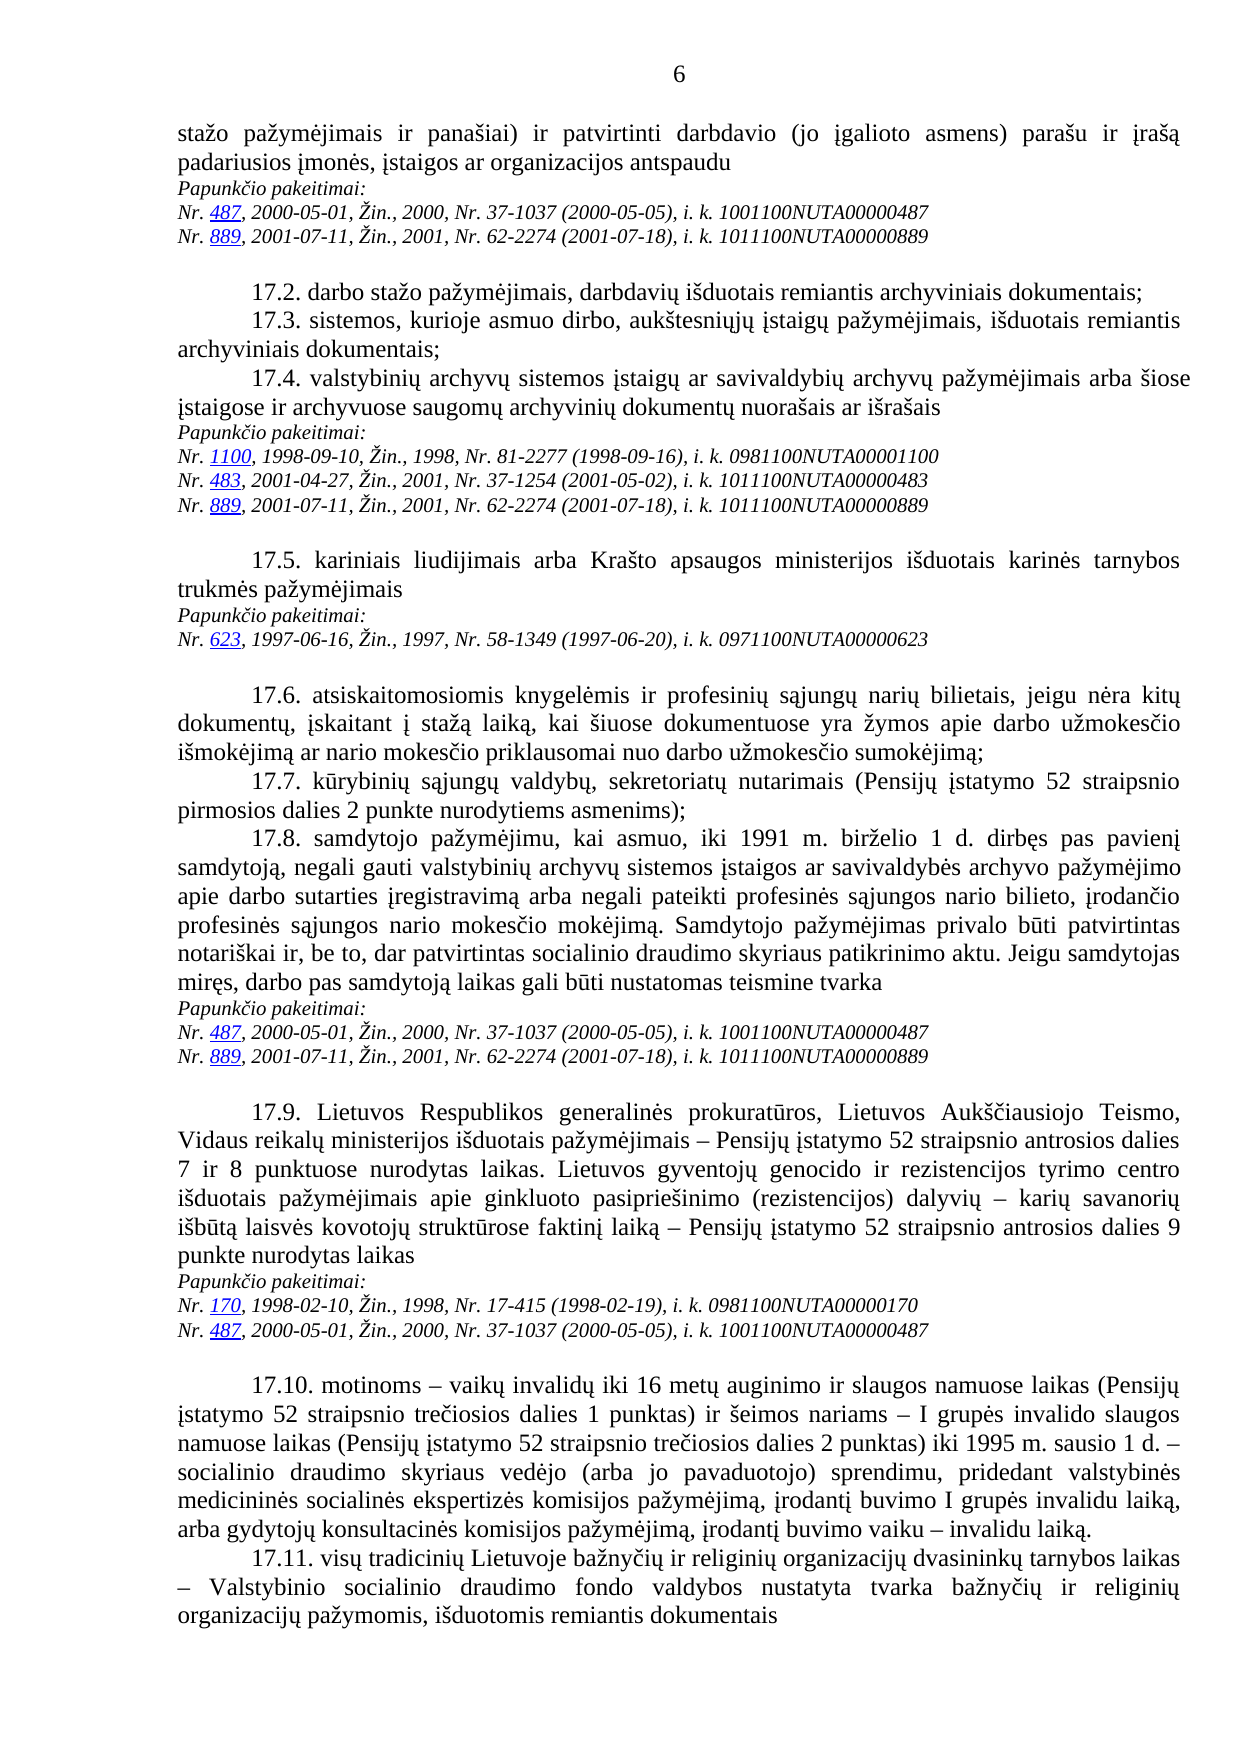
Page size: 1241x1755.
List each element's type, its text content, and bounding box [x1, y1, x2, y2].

text 17.8. samdytojo pažymėjimu, kai asmuo, iki 1991 m. birželio 1 d. dirbęs pas pavienį samdytoją, negali gauti valstybinių archyvų sistemos įstaigos ar savivaldybės archyvo pažymėjimo apie darbo sutarties įregistravimą arba negali pateikti profesinės sąjungos nario bilieto, įrodančio profesinės sąjungos nario mokesčio mokėjimą. Samdytojo pažymėjimas privalo būti patvirtintas notariškai ir, be to, dar patvirtintas socialinio draudimo skyriaus patikrinimo aktu. Jeigu samdytojas miręs, darbo pas samdytoją laikas gali būti nustatomas teismine tvarka [177, 823, 1181, 996]
text 17.2. darbo stažo pažymėjimais, darbdavių išduotais remiantis archyviniais dokumentais; [177, 277, 1181, 305]
text 17.10. motinoms – vaikų invalidų iki 16 metų auginimo ir slaugos namuose laikas (Pensijų įstatymo 52 straipsnio trečiosios dalies 1 punktas) ir šeimos nariams – I grupės invalido slaugos namuose laikas (Pensijų įstatymo 52 straipsnio trečiosios dalies 2 punktas) iki 1995 m. sausio 1 d. – socialinio draudimo skyriaus vedėjo (arba jo pavaduotojo) sprendimu, pridedant valstybinės medicininės socialinės ekspertizės komisijos pažymėjimą, įrodantį buvimo I grupės invalidu laiką, arba gydytojų konsultacinės komisijos pažymėjimą, įrodantį buvimo vaiku – invalidu laiką. [177, 1370, 1181, 1543]
text stažo pažymėjimais ir panašiai) ir patvirtinti darbdavio (jo įgalioto asmens) parašu ir įrašą padariusios įmonės, įstaigos ar organizacijos antspaudu [177, 118, 1181, 176]
text 17.7. kūrybinių sąjungų valdybų, sekretoriatų nutarimais (Pensijų įstatymo 52 straipsnio pirmosios dalies 2 punkte nurodytiems asmenims); [177, 766, 1181, 823]
text Papunkčio pakeitimai: [177, 1269, 1181, 1293]
text Nr. 170, 1998-02-10, Žin., 1998, Nr. 17-415 (1998-02-19), i. k. 0981100NUTA00000170 [177, 1293, 1181, 1317]
text Papunkčio pakeitimai: [177, 996, 1181, 1020]
text 17.9. Lietuvos Respublikos generalinės prokuratūros, Lietuvos Aukščiausiojo Teismo, Vidaus reikalų ministerijos išduotais pažymėjimais – Pensijų įstatymo 52 straipsnio antrosios dalies 7 ir 8 punktuose nurodytas laikas. Lietuvos gyventojų genocido ir rezistencijos tyrimo centro išduotais pažymėjimais apie ginkluoto pasipriešinimo (rezistencijos) dalyvių – karių savanorių išbūtą laisvės kovotojų struktūrose faktinį laiką – Pensijų įstatymo 52 straipsnio antrosios dalies 9 punkte nurodytas laikas [177, 1097, 1181, 1269]
text Nr. 623, 1997-06-16, Žin., 1997, Nr. 58-1349 (1997-06-20), i. k. 0971100NUTA00000623 [177, 627, 1181, 651]
text 17.5. kariniais liudijimais arba Krašto apsaugos ministerijos išduotais karinės tarnybos trukmės pažymėjimais [177, 545, 1181, 603]
text Nr. 487, 2000-05-01, Žin., 2000, Nr. 37-1037 (2000-05-05), i. k. 1001100NUTA00000487 [177, 1020, 1181, 1044]
text 17.3. sistemos, kurioje asmuo dirbo, aukštesniųjų įstaigų pažymėjimais, išduotais remiantis archyviniais dokumentais; [177, 305, 1181, 363]
text Papunkčio pakeitimai: [177, 603, 1181, 627]
text Nr. 487, 2000-05-01, Žin., 2000, Nr. 37-1037 (2000-05-05), i. k. 1001100NUTA00000487 [177, 1317, 1181, 1342]
text Papunkčio pakeitimai: [177, 176, 1181, 200]
text Nr. 889, 2001-07-11, Žin., 2001, Nr. 62-2274 (2001-07-18), i. k. 1011100NUTA00000889 [177, 1044, 1181, 1068]
text Nr. 889, 2001-07-11, Žin., 2001, Nr. 62-2274 (2001-07-18), i. k. 1011100NUTA00000889 [177, 492, 1181, 517]
text 17.6. atsiskaitomosiomis knygelėmis ir profesinių sąjungų narių bilietais, jeigu nėra kitų dokumentų, įskaitant į stažą laiką, kai šiuose dokumentuose yra žymos apie darbo užmokesčio išmokėjimą ar nario mokesčio priklausomai nuo darbo užmokesčio sumokėjimą; [177, 680, 1181, 766]
text 17.11. visų tradicinių Lietuvoje bažnyčių ir religinių organizacijų dvasininkų tarnybos laikas – Valstybinio socialinio draudimo fondo valdybos nustatyta tvarka bažnyčių ir religinių organizacijų pažymomis, išduotomis remiantis dokumentais [177, 1543, 1181, 1629]
text Nr. 1100, 1998-09-10, Žin., 1998, Nr. 81-2277 (1998-09-16), i. k. 0981100NUTA00001100 [177, 444, 1181, 468]
text Nr. 483, 2001-04-27, Žin., 2001, Nr. 37-1254 (2001-05-02), i. k. 1011100NUTA00000483 [177, 468, 1181, 492]
text Nr. 487, 2000-05-01, Žin., 2000, Nr. 37-1037 (2000-05-05), i. k. 1001100NUTA00000487 [177, 200, 1181, 224]
text Nr. 889, 2001-07-11, Žin., 2001, Nr. 62-2274 (2001-07-18), i. k. 1011100NUTA00000889 [177, 224, 1181, 248]
text Papunkčio pakeitimai: [177, 420, 1181, 444]
text 17.4. valstybinių archyvų sistemos įstaigų ar savivaldybių archyvų pažymėjimais arba šiose įstaigose ir archyvuose saugomų archyvinių dokumentų nuorašais ar išrašais [177, 363, 1192, 420]
